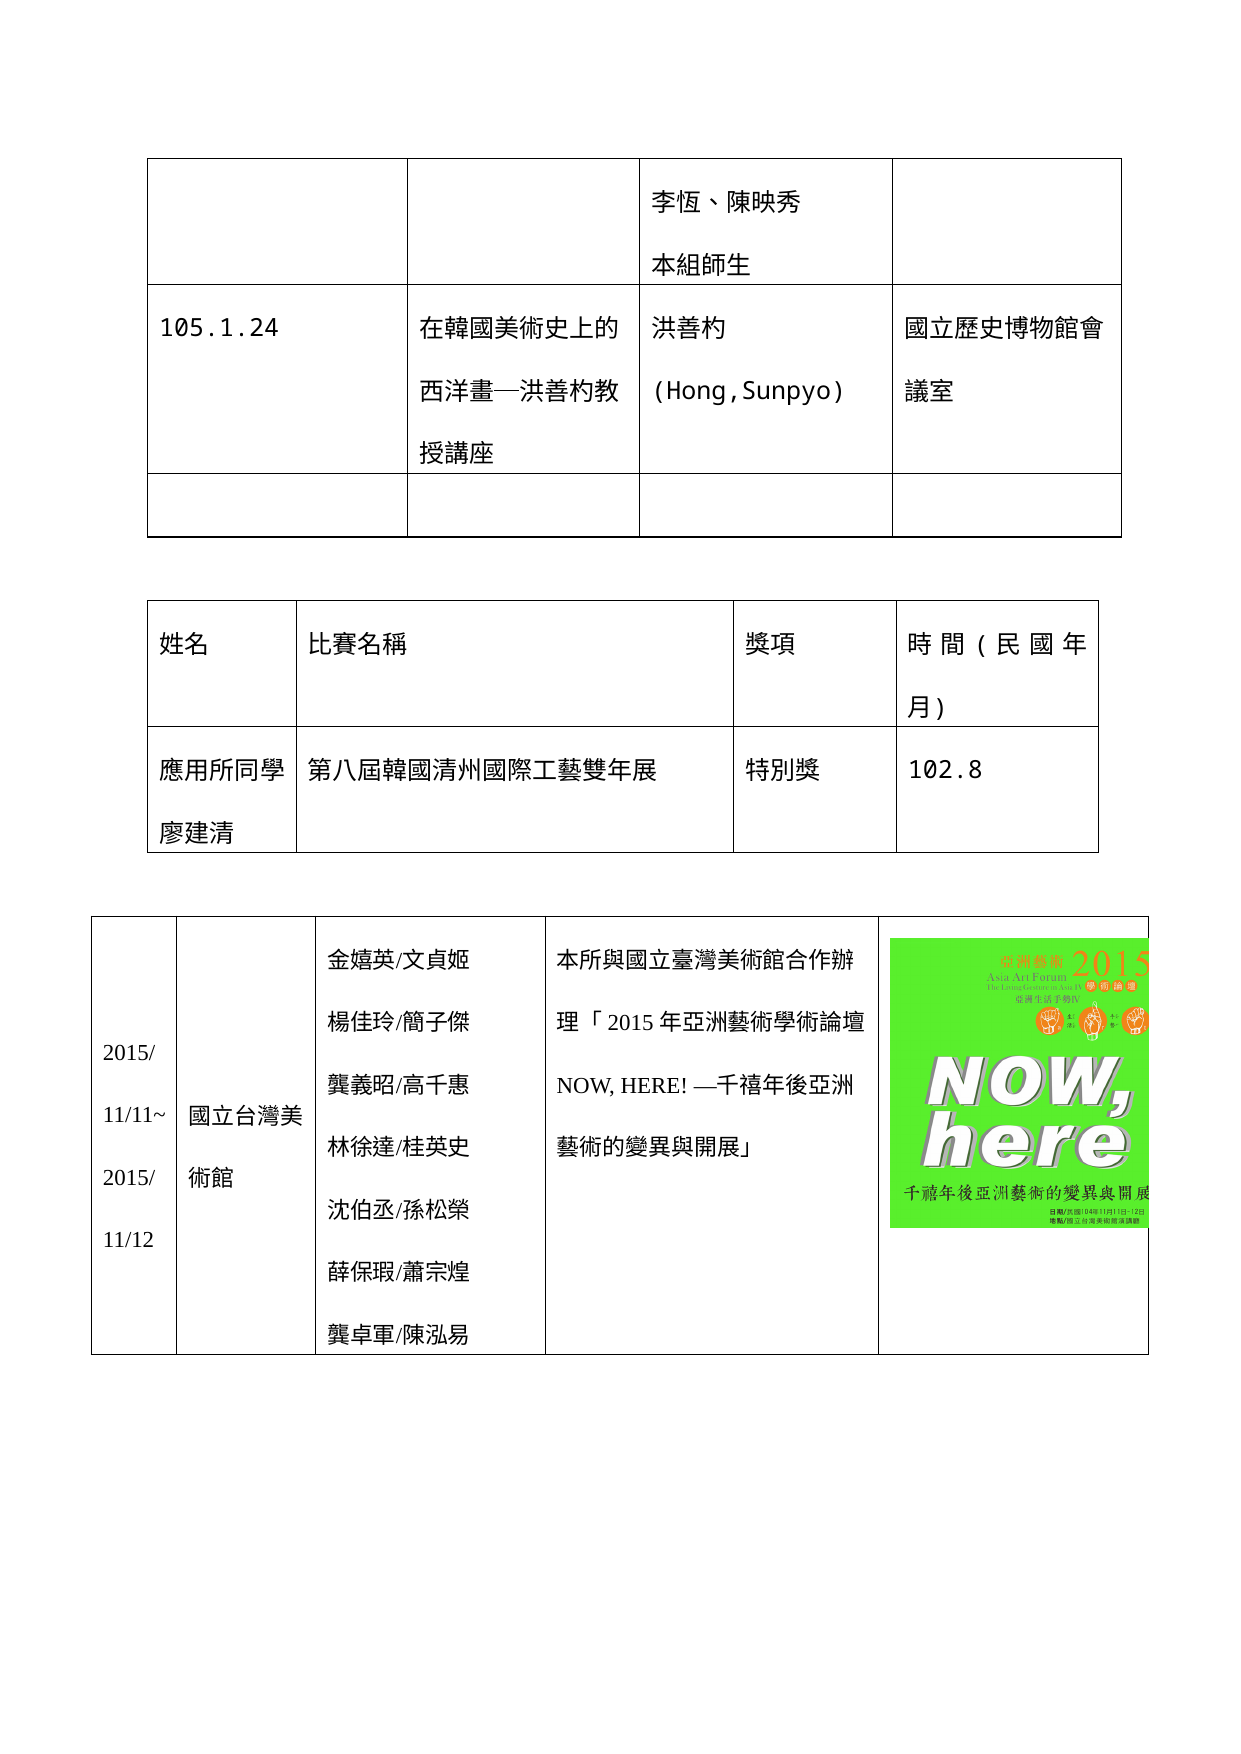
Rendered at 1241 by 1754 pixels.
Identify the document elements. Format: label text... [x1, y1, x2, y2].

table_cell 李恆、陳映秀 本組師生 [640, 159, 892, 284]
table_cell 應用所同學廖建清 [148, 727, 296, 852]
table_header [879, 917, 1148, 1354]
table_cell 特別獎 [734, 727, 896, 852]
table_cell 105.1.24 [148, 285, 407, 473]
table_header 比賽名稱 [297, 601, 733, 726]
table_header 姓名 [148, 601, 296, 726]
table_cell [148, 159, 407, 284]
table_cell 第八屆韓國清州國際工藝雙年展 [297, 727, 733, 852]
table_cell 洪善杓(Hong,Sunpyo) [640, 285, 892, 473]
table_cell [148, 474, 407, 536]
table_cell [640, 474, 892, 536]
table_header 國立台灣美術館 [177, 917, 315, 1354]
table_header 時間(民國年月) [897, 601, 1098, 726]
table_header 2015/11/11~2015/11/12 [92, 917, 176, 1354]
table_cell 在韓國美術史上的西洋畫─洪善杓教授講座 [408, 285, 639, 473]
table_header 獎項 [734, 601, 896, 726]
table_cell 國立歷史博物館會議室 [893, 285, 1121, 473]
table_header 本所與國立臺灣美術館合作辦理「 2015 年亞洲藝術學術論壇 NOW, HERE! —千禧年後亞洲藝術的變異與開展」 [546, 917, 878, 1354]
table_cell [408, 474, 639, 536]
table_cell [893, 159, 1121, 284]
table_cell [893, 474, 1121, 536]
table_cell 102.8 [897, 727, 1098, 852]
table_header 金嬉英/文貞姬 楊佳玲/簡子傑 龔義昭/高千惠 林徐達/桂英史 沈伯丞/孫松榮 薛保瑕/蕭宗煌 龔卓軍/陳泓易 [316, 917, 545, 1354]
table_cell [408, 159, 639, 284]
